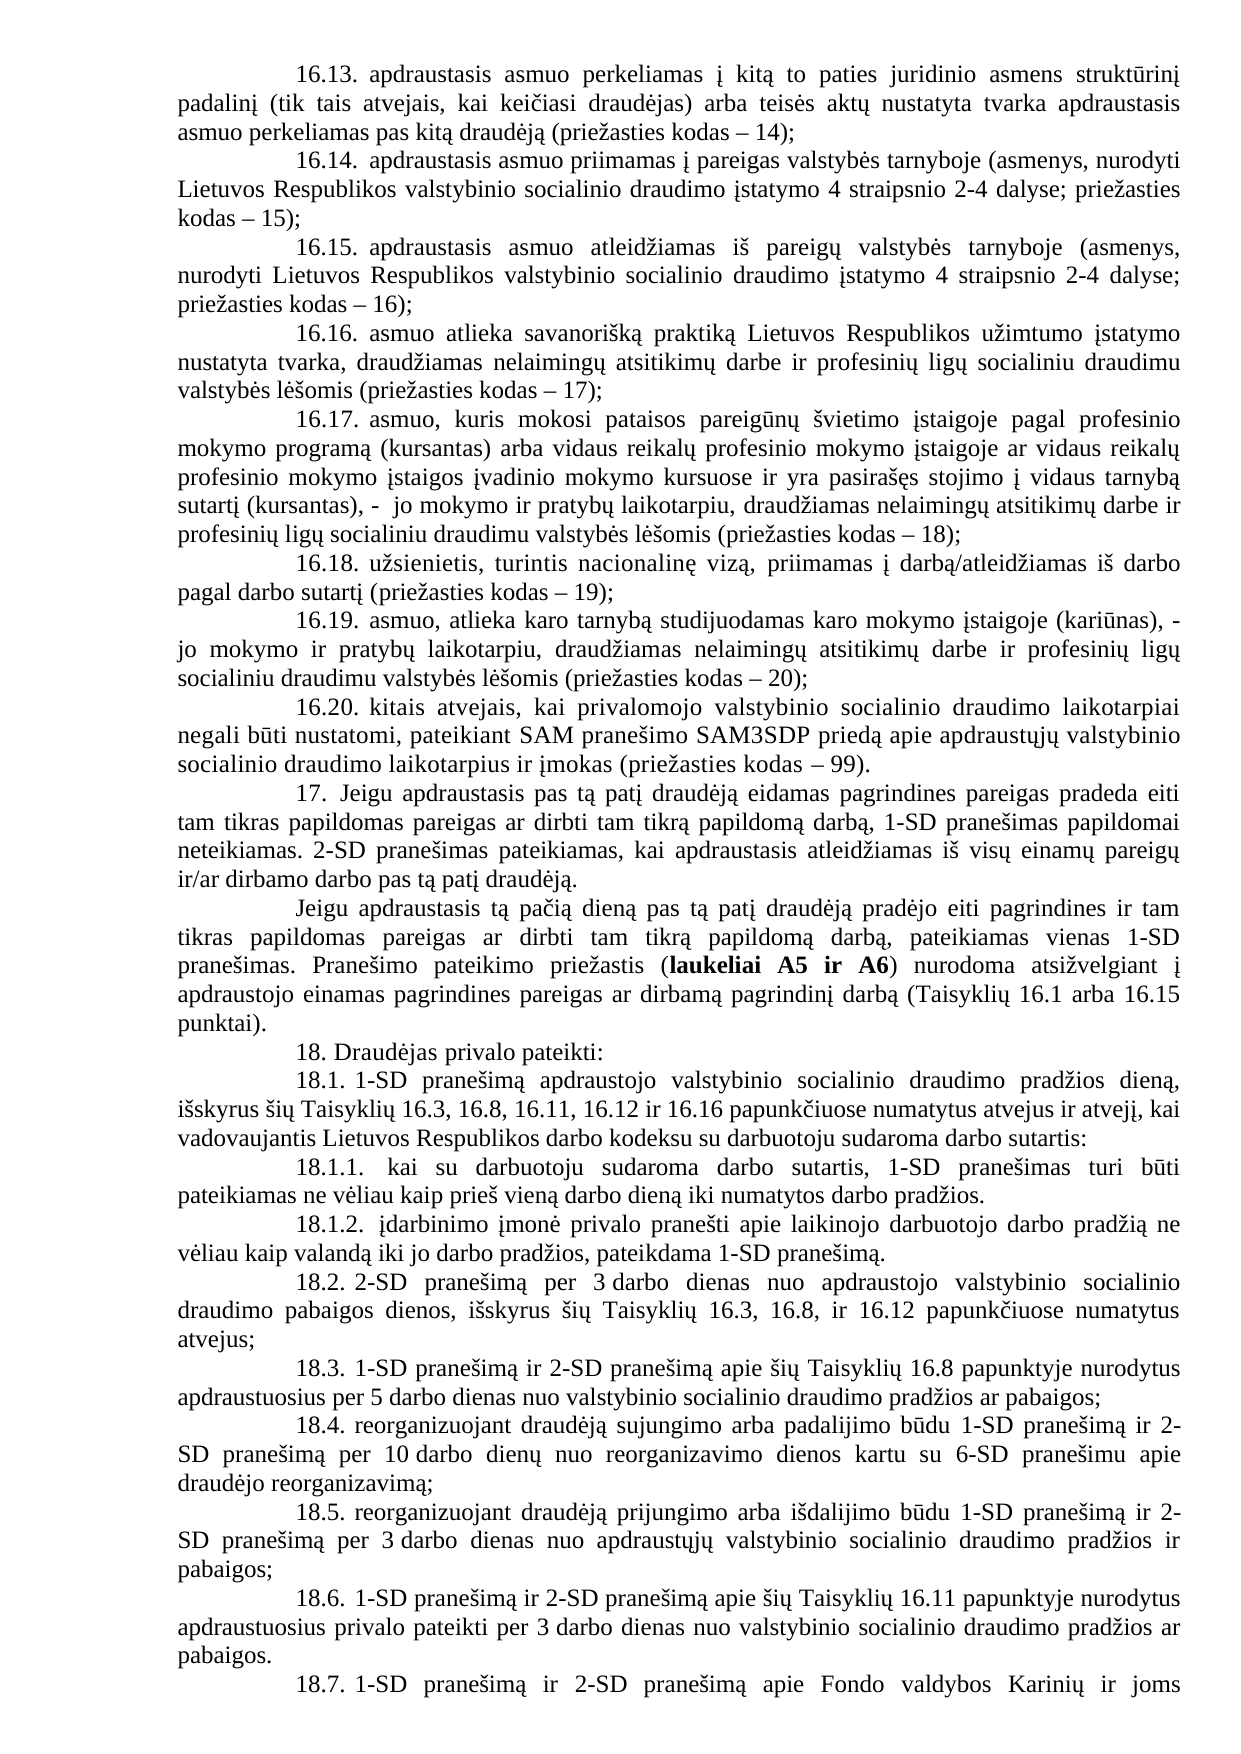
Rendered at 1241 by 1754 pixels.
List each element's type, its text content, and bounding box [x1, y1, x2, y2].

text 18.3. 1-SD pranešimą ir 2-SD pranešimą apie šių Taisyklių 16.8 papunktyje nurodytus apdraustuosius per 5 darbo dienas nuo valstybinio socialinio draudimo pradžios ar pabaigos; [177, 1353, 1181, 1410]
text 18.6. 1-SD pranešimą ir 2-SD pranešimą apie šių Taisyklių 16.11 papunktyje nurodytus apdraustuosius privalo pateikti per 3 darbo dienas nuo valstybinio socialinio draudimo pradžios ar pabaigos. [177, 1583, 1181, 1669]
text 18.7. 1-SD pranešimą ir 2-SD pranešimą apie Fondo valdybos Karinių ir joms [177, 1669, 1181, 1698]
text 17. Jeigu apdraustasis pas tą patį draudėją eidamas pagrindines pareigas pradeda eiti tam tikras papildomas pareigas ar dirbti tam tikrą papildomą darbą, 1-SD pranešimas papildomai neteikiamas. 2-SD pranešimas pateikiamas, kai apdraustasis atleidžiamas iš visų einamų pareigų ir/ar dirbamo darbo pas tą patį draudėją. [177, 778, 1181, 893]
text 18.5. reorganizuojant draudėją prijungimo arba išdalijimo būdu 1-SD pranešimą ir 2-SD pranešimą per 3 darbo dienas nuo apdraustųjų valstybinio socialinio draudimo pradžios ir pabaigos; [177, 1497, 1181, 1583]
text 16.19. asmuo, atlieka karo tarnybą studijuodamas karo mokymo įstaigoje (kariūnas), - jo mokymo ir pratybų laikotarpiu, draudžiamas nelaimingų atsitikimų darbe ir profesinių ligų socialiniu draudimu valstybės lėšomis (priežasties kodas – 20); [177, 605, 1181, 692]
text 18.2. 2-SD pranešimą per 3 darbo dienas nuo apdraustojo valstybinio socialinio draudimo pabaigos dienos, išskyrus šių Taisyklių 16.3, 16.8, ir 16.12 papunkčiuose numatytus atvejus; [177, 1267, 1181, 1353]
text 16.17. asmuo, kuris mokosi pataisos pareigūnų švietimo įstaigoje pagal profesinio mokymo programą (kursantas) arba vidaus reikalų profesinio mokymo įstaigoje ar vidaus reikalų profesinio mokymo įstaigos įvadinio mokymo kursuose ir yra pasirašęs stojimo į vidaus tarnybą sutartį (kursantas), - jo mokymo ir pratybų laikotarpiu, draudžiamas nelaimingų atsitikimų darbe ir profesinių ligų socialiniu draudimu valstybės lėšomis (priežasties kodas – 18); [177, 404, 1181, 548]
text 16.20. kitais atvejais, kai privalomojo valstybinio socialinio draudimo laikotarpiai negali būti nustatomi, pateikiant SAM pranešimo SAM3SDP priedą apie apdraustųjų valstybinio socialinio draudimo laikotarpius ir įmokas (priežasties kodas – 99). [177, 692, 1181, 778]
text 16.15. apdraustasis asmuo atleidžiamas iš pareigų valstybės tarnyboje (asmenys, nurodyti Lietuvos Respublikos valstybinio socialinio draudimo įstatymo 4 straipsnio 2-4 dalyse; priežasties kodas – 16); [177, 232, 1181, 318]
text 16.16. asmuo atlieka savanorišką praktiką Lietuvos Respublikos užimtumo įstatymo nustatyta tvarka, draudžiamas nelaimingų atsitikimų darbe ir profesinių ligų socialiniu draudimu valstybės lėšomis (priežasties kodas – 17); [177, 318, 1181, 404]
text 16.14. apdraustasis asmuo priimamas į pareigas valstybės tarnyboje (asmenys, nurodyti Lietuvos Respublikos valstybinio socialinio draudimo įstatymo 4 straipsnio 2-4 dalyse; priežasties kodas – 15); [177, 145, 1181, 232]
text 16.13. apdraustasis asmuo perkeliamas į kitą to paties juridinio asmens struktūrinį padalinį (tik tais atvejais, kai keičiasi draudėjas) arba teisės aktų nustatyta tvarka apdraustasis asmuo perkeliamas pas kitą draudėją (priežasties kodas – 14); [177, 59, 1181, 145]
text 18.4. reorganizuojant draudėją sujungimo arba padalijimo būdu 1-SD pranešimą ir 2-SD pranešimą per 10 darbo dienų nuo reorganizavimo dienos kartu su 6-SD pranešimu apie draudėjo reorganizavimą; [177, 1410, 1181, 1497]
text 18.1. 1-SD pranešimą apdraustojo valstybinio socialinio draudimo pradžios dieną, išskyrus šių Taisyklių 16.3, 16.8, 16.11, 16.12 ir 16.16 papunkčiuose numatytus atvejus ir atvejį, kai vadovaujantis Lietuvos Respublikos darbo kodeksu su darbuotoju sudaroma darbo sutartis: [177, 1065, 1181, 1152]
text 18.1.1. kai su darbuotoju sudaroma darbo sutartis, 1-SD pranešimas turi būti pateikiamas ne vėliau kaip prieš vieną darbo dieną iki numatytos darbo pradžios. [177, 1152, 1181, 1209]
text 16.18. užsienietis, turintis nacionalinę vizą, priimamas į darbą/atleidžiamas iš darbo pagal darbo sutartį (priežasties kodas – 19); [177, 548, 1181, 605]
text 18.1.2. įdarbinimo įmonė privalo pranešti apie laikinojo darbuotojo darbo pradžią ne vėliau kaip valandą iki jo darbo pradžios, pateikdama 1-SD pranešimą. [177, 1209, 1181, 1267]
text Jeigu apdraustasis tą pačią dieną pas tą patį draudėją pradėjo eiti pagrindines ir tam tikras papildomas pareigas ar dirbti tam tikrą papildomą darbą, pateikiamas vienas 1-SD pranešimas. Pranešimo pateikimo priežastis (laukeliai A5 ir A6) nurodoma atsižvelgiant į apdraustojo einamas pagrindines pareigas ar dirbamą pagrindinį darbą (Taisyklių 16.1 arba 16.15 punktai). [177, 893, 1181, 1037]
text 18. Draudėjas privalo pateikti: [177, 1037, 1181, 1065]
